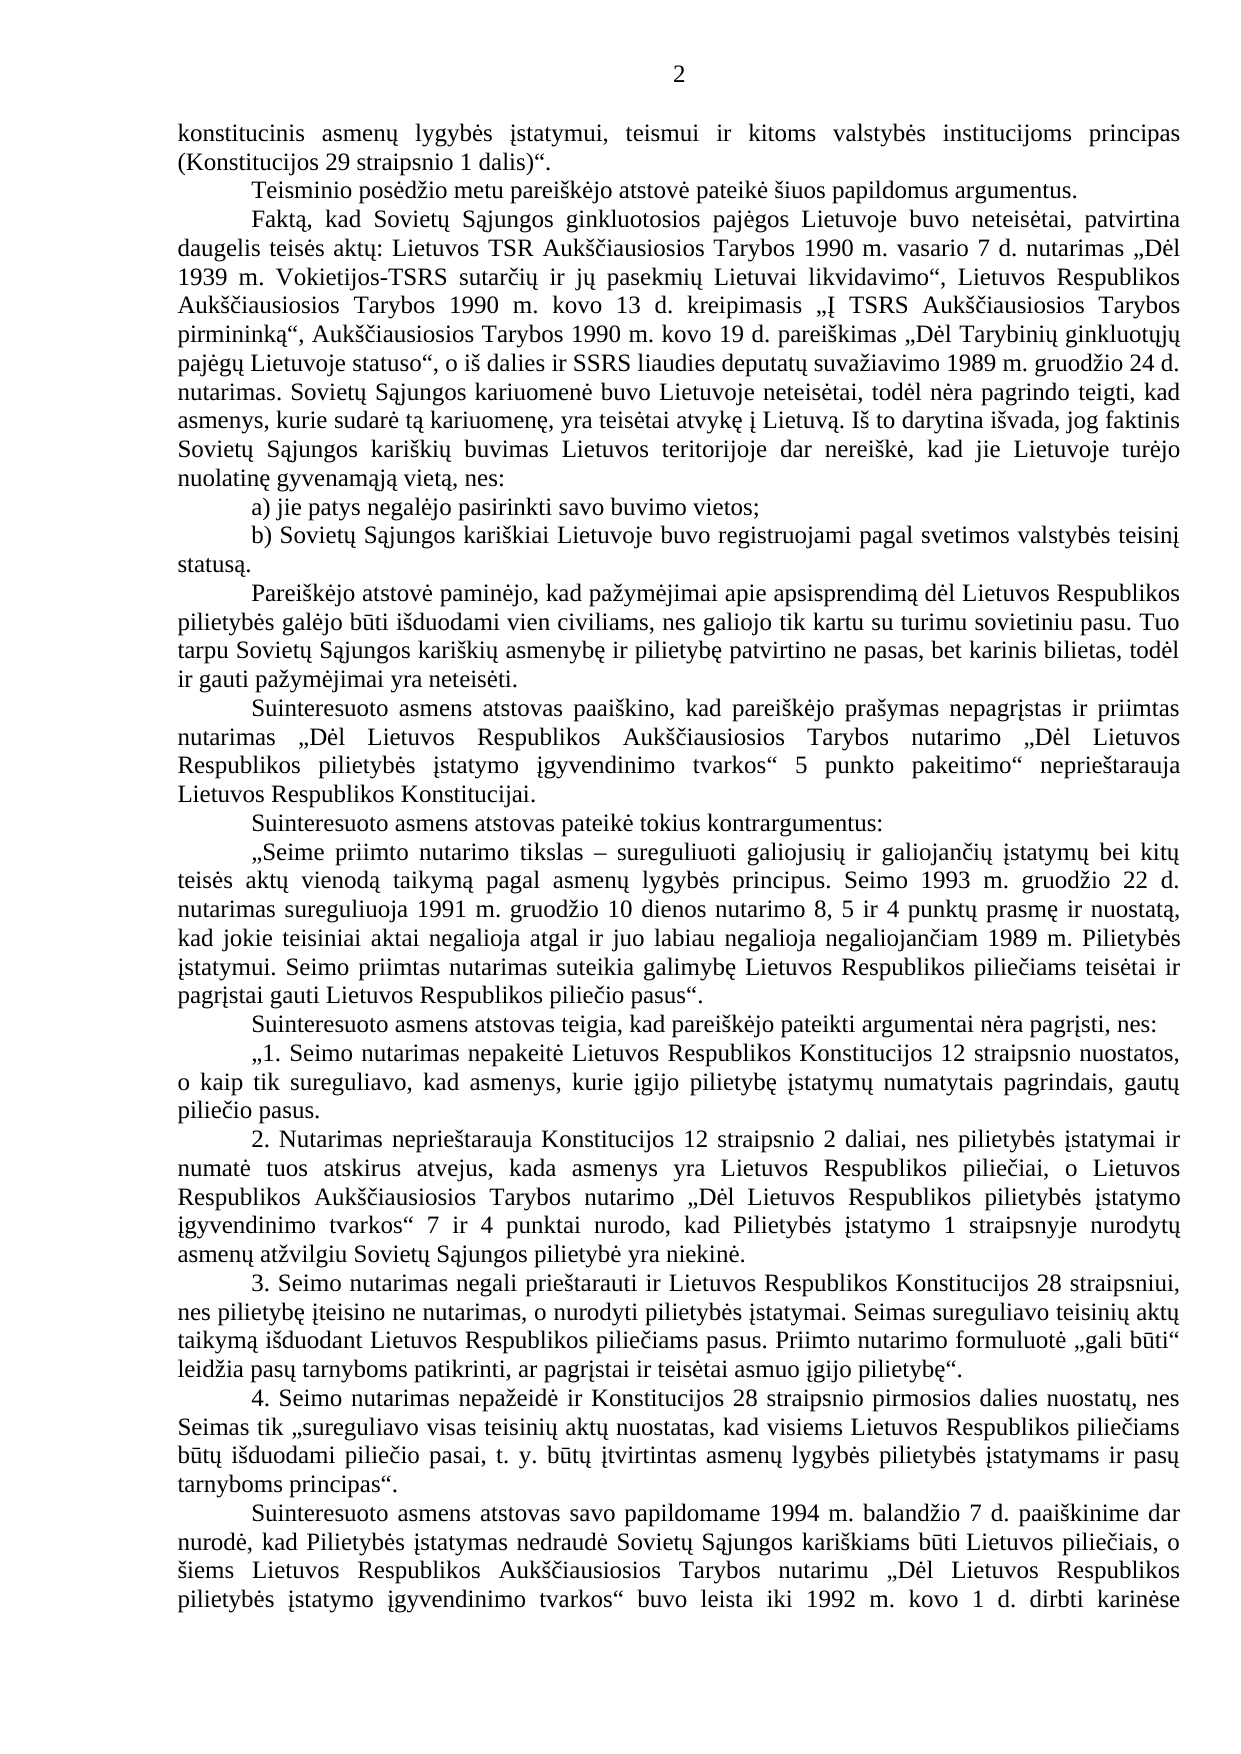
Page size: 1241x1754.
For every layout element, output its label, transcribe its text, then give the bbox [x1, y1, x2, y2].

text „1. Seimo nutarimas nepakeitė Lietuvos Respublikos Konstitucijos 12 straipsnio nuostatos, o kaip tik sureguliavo, kad asmenys, kurie įgijo pilietybę įstatymų numatytais pagrindais, gautų piliečio pasus. [177, 1038, 1181, 1124]
text 2. Nutarimas neprieštarauja Konstitucijos 12 straipsnio 2 daliai, nes pilietybės įstatymai ir numatė tuos atskirus atvejus, kada asmenys yra Lietuvos Respublikos piliečiai, o Lietuvos Respublikos Aukščiausiosios Tarybos nutarimo „Dėl Lietuvos Respublikos pilietybės įstatymo įgyvendinimo tvarkos“ 7 ir 4 punktai nurodo, kad Pilietybės įstatymo 1 straipsnyje nurodytų asmenų atžvilgiu Sovietų Sąjungos pilietybė yra niekinė. [177, 1124, 1181, 1268]
text Suinteresuoto asmens atstovas pateikė tokius kontrargumentus: [177, 808, 1181, 837]
text Suinteresuoto asmens atstovas paaiškino, kad pareiškėjo prašymas nepagrįstas ir priimtas nutarimas „Dėl Lietuvos Respublikos Aukščiausiosios Tarybos nutarimo „Dėl Lietuvos Respublikos pilietybės įstatymo įgyvendinimo tvarkos“ 5 punkto pakeitimo“ neprieštarauja Lietuvos Respublikos Konstitucijai. [177, 693, 1181, 808]
text „Seime priimto nutarimo tikslas – sureguliuoti galiojusių ir galiojančių įstatymų bei kitų teisės aktų vienodą taikymą pagal asmenų lygybės principus. Seimo 1993 m. gruodžio 22 d. nutarimas sureguliuoja 1991 m. gruodžio 10 dienos nutarimo 8, 5 ir 4 punktų prasmę ir nuostatą, kad jokie teisiniai aktai negalioja atgal ir juo labiau negalioja negaliojančiam 1989 m. Pilietybės įstatymui. Seimo priimtas nutarimas suteikia galimybę Lietuvos Respublikos piliečiams teisėtai ir pagrįstai gauti Lietuvos Respublikos piliečio pasus“. [177, 837, 1181, 1009]
text 3. Seimo nutarimas negali prieštarauti ir Lietuvos Respublikos Konstitucijos 28 straipsniui, nes pilietybę įteisino ne nutarimas, o nurodyti pilietybės įstatymai. Seimas sureguliavo teisinių aktų taikymą išduodant Lietuvos Respublikos piliečiams pasus. Priimto nutarimo formuluotė „gali būti“ leidžia pasų tarnyboms patikrinti, ar pagrįstai ir teisėtai asmuo įgijo pilietybę“. [177, 1268, 1181, 1383]
text Suinteresuoto asmens atstovas teigia, kad pareiškėjo pateikti argumentai nėra pagrįsti, nes: [177, 1009, 1181, 1038]
text Teisminio posėdžio metu pareiškėjo atstovė pateikė šiuos papildomus argumentus. [177, 176, 1181, 204]
text Suinteresuoto asmens atstovas savo papildomame 1994 m. balandžio 7 d. paaiškinime dar nurodė, kad Pilietybės įstatymas nedraudė Sovietų Sąjungos kariškiams būti Lietuvos piliečiais, o šiems Lietuvos Respublikos Aukščiausiosios Tarybos nutarimu „Dėl Lietuvos Respublikos pilietybės įstatymo įgyvendinimo tvarkos“ buvo leista iki 1992 m. kovo 1 d. dirbti karinėse [177, 1498, 1181, 1613]
text a) jie patys negalėjo pasirinkti savo buvimo vietos; [177, 492, 1181, 521]
text Pareiškėjo atstovė paminėjo, kad pažymėjimai apie apsisprendimą dėl Lietuvos Respublikos pilietybės galėjo būti išduodami vien civiliams, nes galiojo tik kartu su turimu sovietiniu pasu. Tuo tarpu Sovietų Sąjungos kariškių asmenybę ir pilietybę patvirtino ne pasas, bet karinis bilietas, todėl ir gauti pažymėjimai yra neteisėti. [177, 578, 1181, 693]
text Faktą, kad Sovietų Sąjungos ginkluotosios pajėgos Lietuvoje buvo neteisėtai, patvirtina daugelis teisės aktų: Lietuvos TSR Aukščiausiosios Tarybos 1990 m. vasario 7 d. nutarimas „Dėl 1939 m. Vokietijos-TSRS sutarčių ir jų pasekmių Lietuvai likvidavimo“, Lietuvos Respublikos Aukščiausiosios Tarybos 1990 m. kovo 13 d. kreipimasis „Į TSRS Aukščiausiosios Tarybos pirmininką“, Aukščiausiosios Tarybos 1990 m. kovo 19 d. pareiškimas „Dėl Tarybinių ginkluotųjų pajėgų Lietuvoje statuso“, o iš dalies ir SSRS liaudies deputatų suvažiavimo 1989 m. gruodžio 24 d. nutarimas. Sovietų Sąjungos kariuomenė buvo Lietuvoje neteisėtai, todėl nėra pagrindo teigti, kad asmenys, kurie sudarė tą kariuomenę, yra teisėtai atvykę į Lietuvą. Iš to darytina išvada, jog faktinis Sovietų Sąjungos kariškių buvimas Lietuvos teritorijoje dar nereiškė, kad jie Lietuvoje turėjo nuolatinę gyvenamąją vietą, nes: [177, 204, 1181, 492]
text konstitucinis asmenų lygybės įstatymui, teismui ir kitoms valstybės institucijoms principas (Konstitucijos 29 straipsnio 1 dalis)“. [177, 118, 1181, 176]
text b) Sovietų Sąjungos kariškiai Lietuvoje buvo registruojami pagal svetimos valstybės teisinį statusą. [177, 521, 1181, 578]
text 4. Seimo nutarimas nepažeidė ir Konstitucijos 28 straipsnio pirmosios dalies nuostatų, nes Seimas tik „sureguliavo visas teisinių aktų nuostatas, kad visiems Lietuvos Respublikos piliečiams būtų išduodami piliečio pasai, t. y. būtų įtvirtintas asmenų lygybės pilietybės įstatymams ir pasų tarnyboms principas“. [177, 1383, 1181, 1498]
